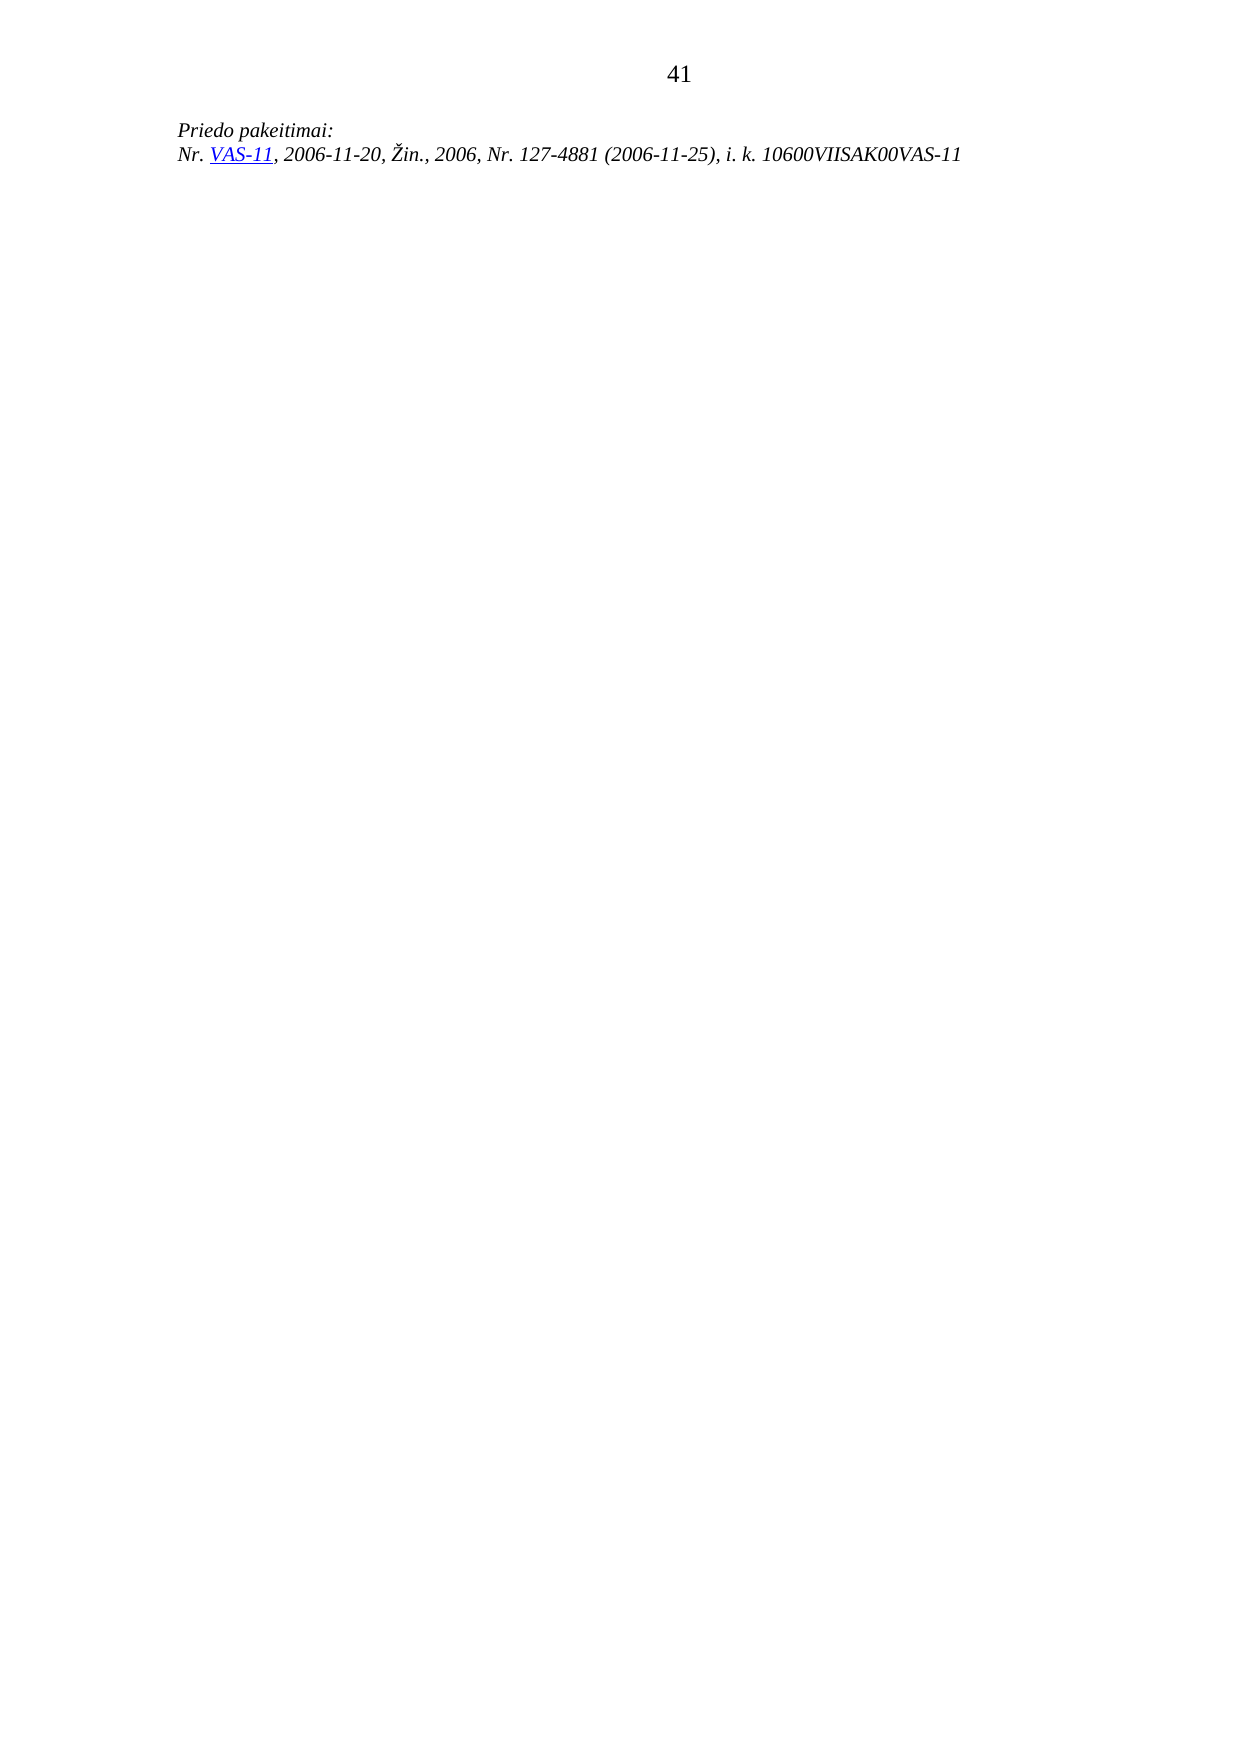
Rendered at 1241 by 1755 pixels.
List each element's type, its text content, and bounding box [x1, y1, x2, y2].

text Priedo pakeitimai: [177, 118, 1181, 142]
text Nr. VAS-11, 2006-11-20, Žin., 2006, Nr. 127-4881 (2006-11-25), i. k. 10600VIISAK00VAS-11 [177, 142, 1181, 166]
